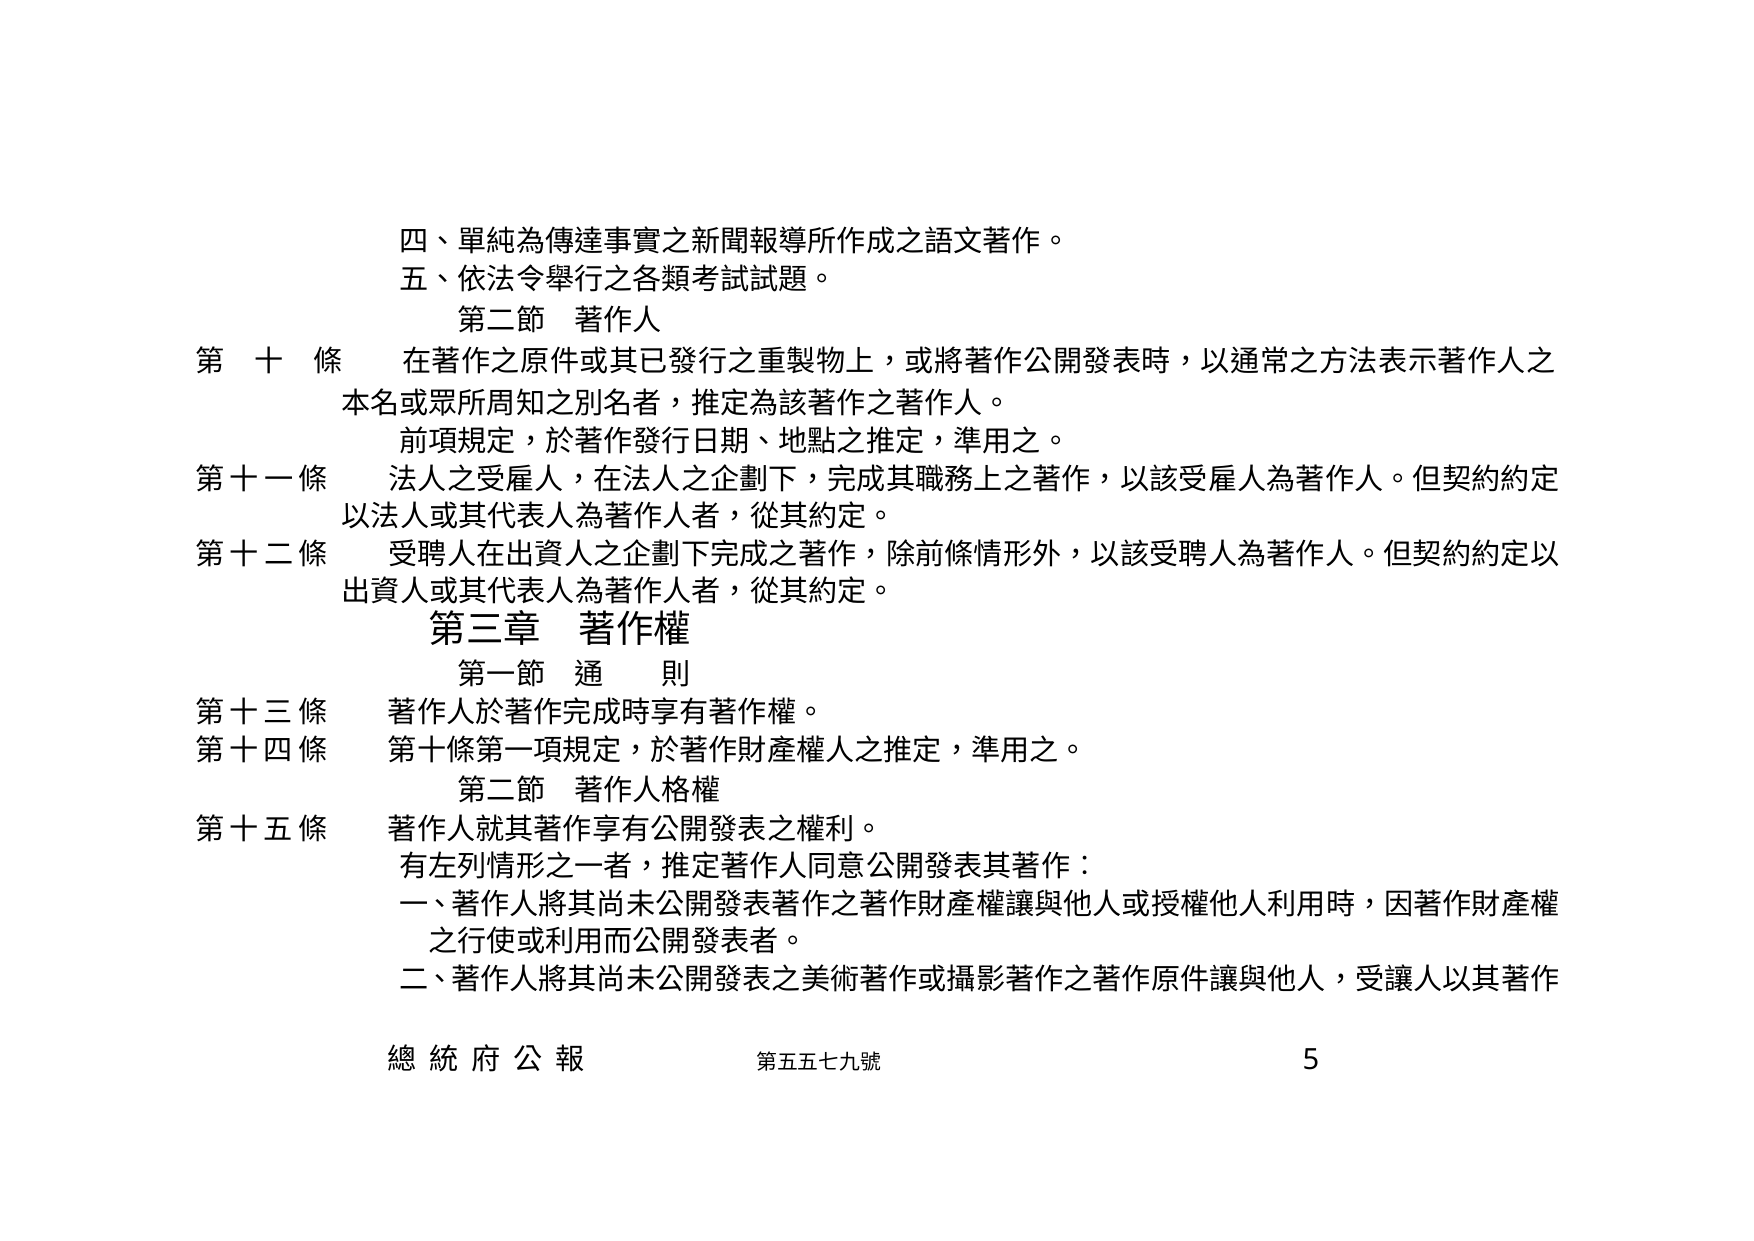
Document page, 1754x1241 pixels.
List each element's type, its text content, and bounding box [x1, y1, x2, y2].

text 第 十 條 在著作之原件或其已發行之重製物上，或將著作公開發表時，以通常之方法表示著作人之本名或眾所周知之別名者，推定為該著作之著作人。 [195, 338, 1559, 422]
text 第十一條 法人之受雇人，在法人之企劃下，完成其職務上之著作，以該受雇人為著作人。但契約約定以法人或其代表人為著作人者，從其約定。 [195, 459, 1559, 534]
text 有左列情形之一者，推定著作人同意公開發表其著作︰ [341, 847, 1559, 884]
text 一、著作人將其尚未公開發表著作之著作財產權讓與他人或授權他人利用時，因著作財產權之行使或利用而公開發表者。 [399, 884, 1559, 959]
text 第一節 通 則 [457, 651, 1559, 692]
text 第十四條 第十條第一項規定，於著作財產權人之推定，準用之。 [195, 730, 1559, 767]
text 二、著作人將其尚未公開發表之美術著作或攝影著作之著作原件讓與他人，受讓人以其著作 [399, 959, 1559, 997]
text 第二節 著作人格權 [457, 767, 1559, 809]
text 前項規定，於著作發行日期、地點之推定，準用之。 [341, 422, 1559, 459]
text 第十三條 著作人於著作完成時享有著作權。 [195, 692, 1559, 730]
text 四、單純為傳達事實之新聞報導所作成之語文著作。 [399, 222, 1559, 259]
text 第十五條 著作人就其著作享有公開發表之權利。 [195, 809, 1559, 847]
text 第三章 著作權 [428, 609, 1559, 651]
text 第十二條 受聘人在出資人之企劃下完成之著作，除前條情形外，以該受聘人為著作人。但契約約定以出資人或其代表人為著作人者，從其約定。 [195, 534, 1559, 609]
text 第二節 著作人 [457, 297, 1559, 338]
text 五、依法令舉行之各類考試試題。 [399, 259, 1559, 297]
